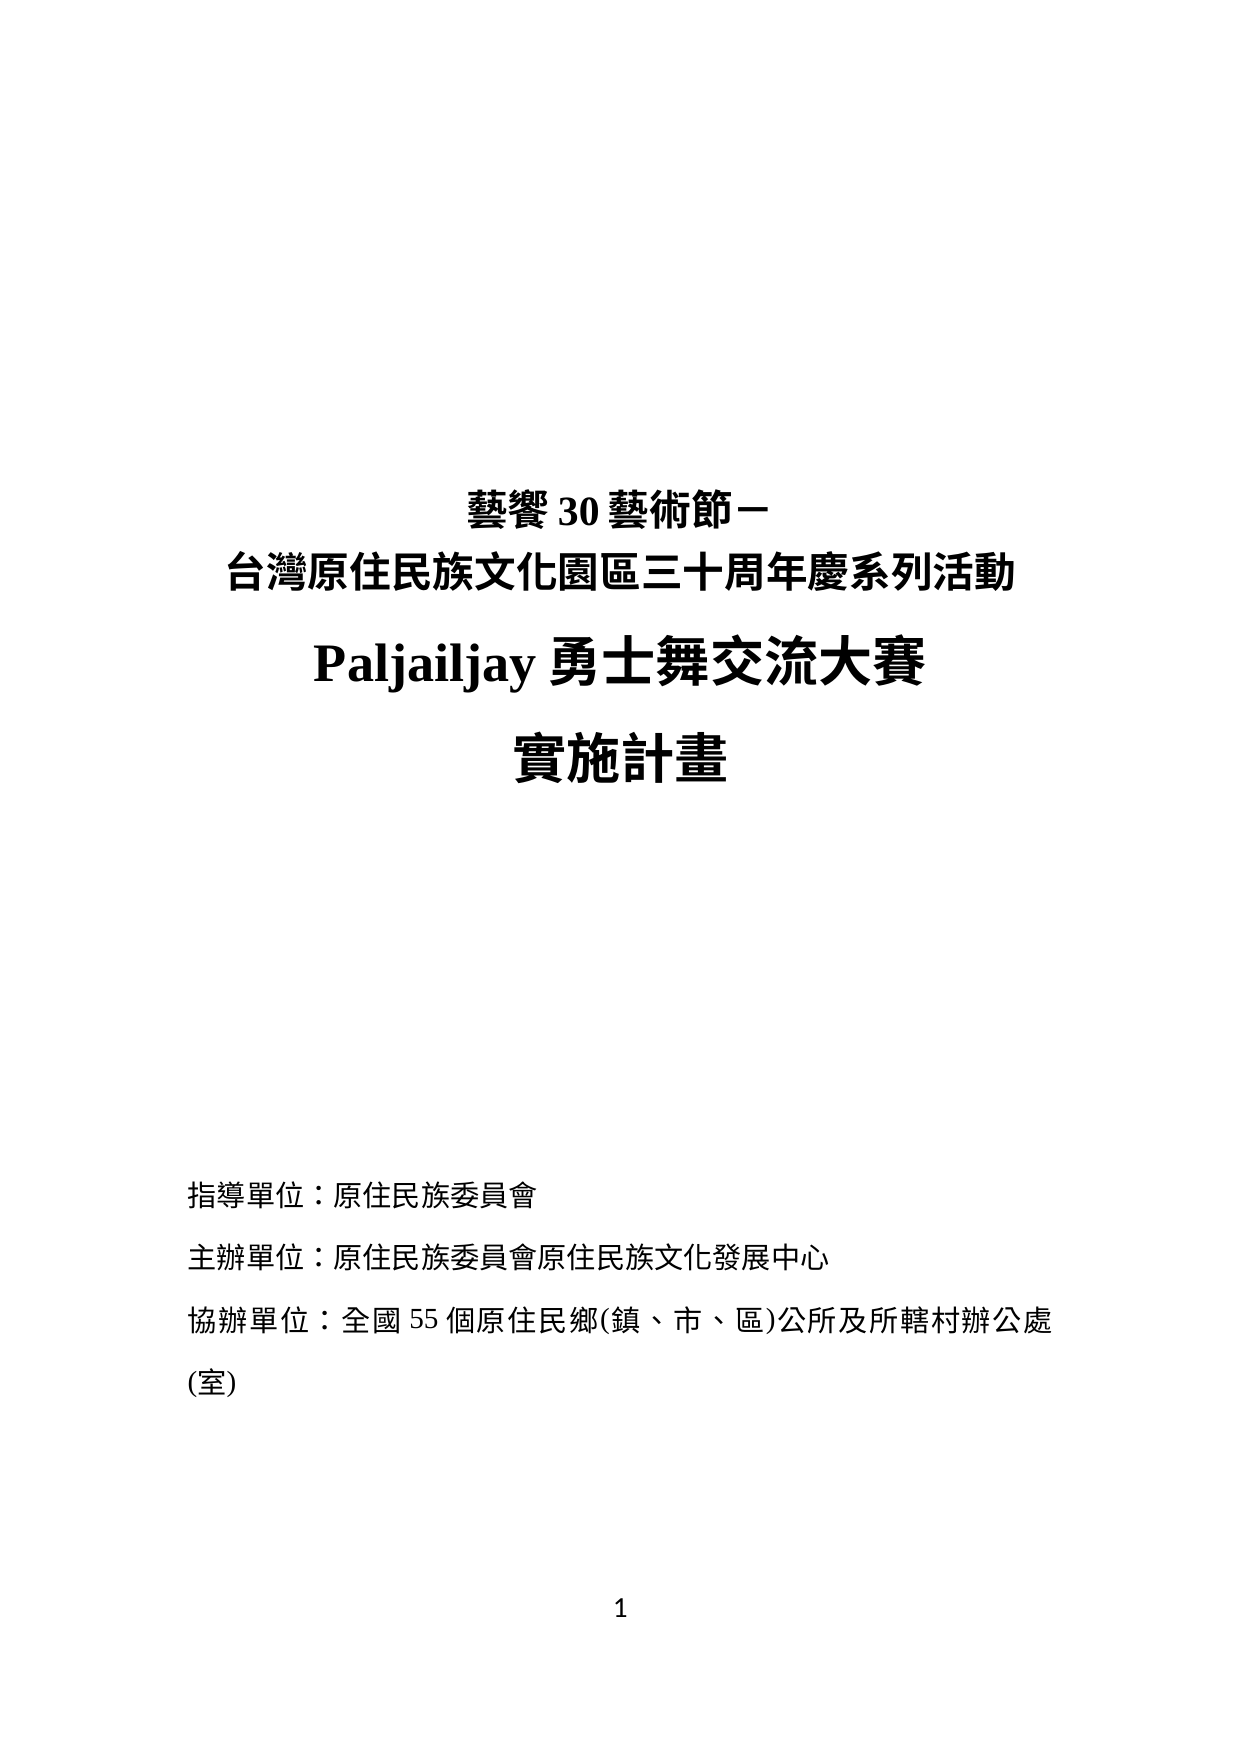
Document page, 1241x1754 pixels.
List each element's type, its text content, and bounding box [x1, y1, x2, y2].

text Paljailjay勇士舞交流大賽 [187, 618, 1053, 697]
text 藝饗30藝術節－ [187, 474, 1053, 537]
text 協辦單位：全國55個原住民鄉(鎮、市、區)公所及所轄村辦公處(室) [187, 1277, 1053, 1402]
text 實施計畫 [187, 715, 1053, 794]
text 指導單位：原住民族委員會 [187, 1152, 1053, 1214]
text 主辦單位：原住民族委員會原住民族文化發展中心 [187, 1214, 1053, 1277]
text 台灣原住民族文化園區三十周年慶系列活動 [187, 537, 1053, 599]
